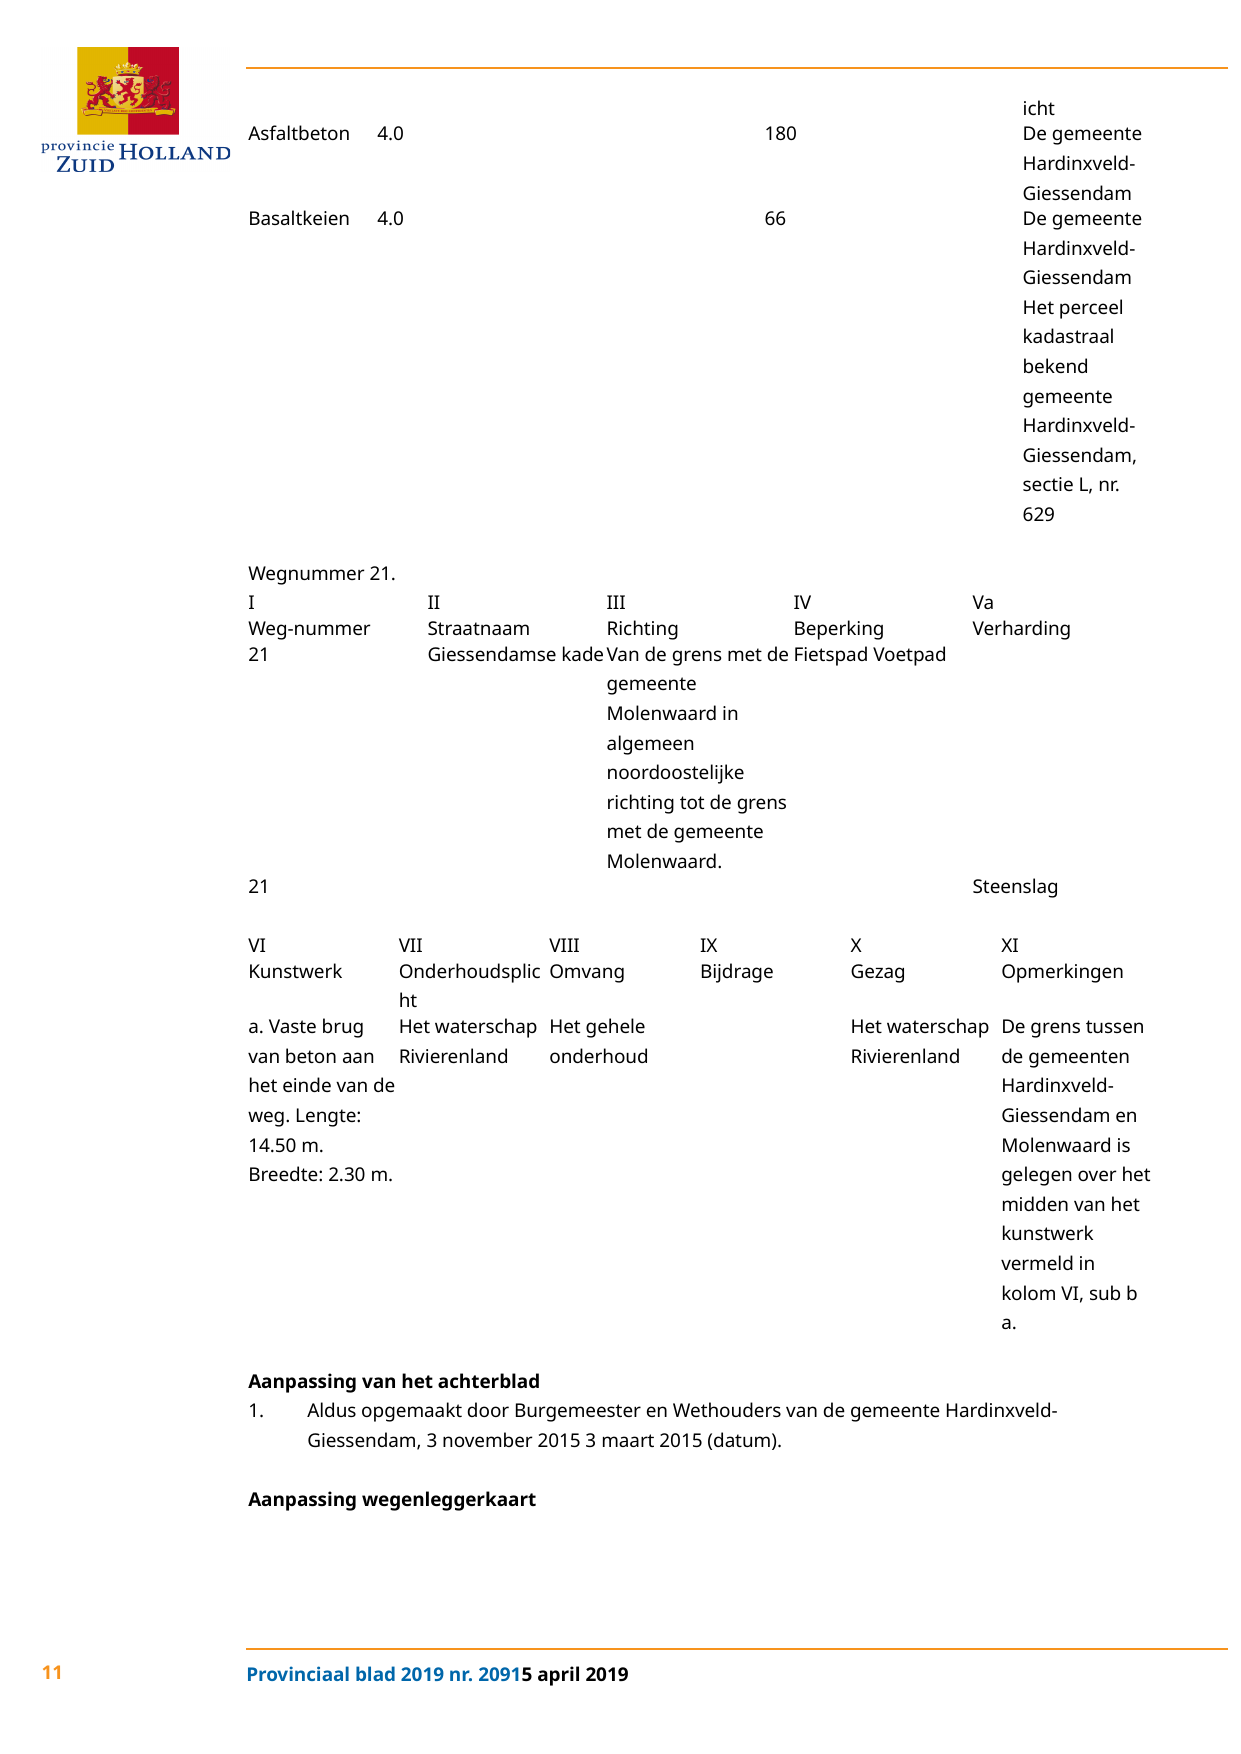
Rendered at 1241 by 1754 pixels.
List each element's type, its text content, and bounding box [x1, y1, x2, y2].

picture [41, 47, 231, 172]
table_cell Fietspad Voetpad [793, 641, 972, 874]
table_header II [427, 590, 606, 615]
table_header X [850, 933, 1001, 958]
table_header IX [700, 933, 850, 958]
table_cell 4.0 [377, 121, 506, 205]
table_cell Richting [606, 615, 793, 641]
table_cell [764, 95, 893, 121]
table_cell [894, 205, 1022, 527]
table_header VIII [549, 933, 700, 958]
table_cell 21 [248, 641, 427, 874]
table_header VI [248, 933, 398, 958]
table_cell Straatnaam [427, 615, 606, 641]
text Aanpassing van het achterblad [248, 1368, 1152, 1393]
table_cell [377, 95, 506, 121]
table_cell Opmerkingen [1001, 958, 1152, 1013]
table_cell [894, 95, 1022, 121]
table_cell De gemeente Hardinxveld-Giessendam [1023, 121, 1152, 205]
text Wegnummer 21. [248, 560, 1152, 586]
table_cell Steenslag [973, 874, 1152, 899]
table_cell Het waterschap Rivierenland [399, 1014, 549, 1335]
table_cell Gezag [850, 958, 1001, 1013]
table_cell 4.0 [377, 205, 506, 527]
table_header VII [399, 933, 549, 958]
table_cell Basaltkeien [248, 205, 377, 527]
table_cell Beperking [793, 615, 972, 641]
table_cell Verharding [973, 615, 1152, 641]
table_header IV [793, 590, 972, 615]
table_header III [606, 590, 793, 615]
table_cell [973, 641, 1152, 874]
table_header I [248, 590, 427, 615]
table_cell [894, 121, 1022, 205]
table_cell a. Vaste brug van beton aan het einde van de weg. Lengte: 14.50 m. Breedte: 2.30 m. [248, 1014, 398, 1335]
table_cell De gemeente Hardinxveld-Giessendam Het perceel kadastraal bekend gemeente Hardinxveld-Giessendam, sectie L, nr. 629 [1023, 205, 1152, 527]
table_cell Omvang [549, 958, 700, 1013]
text Aanpassing wegenleggerkaart [248, 1486, 1152, 1512]
table_header Va [973, 590, 1152, 615]
table_cell Onderhoudsplicht [399, 958, 549, 1013]
table_cell Asfaltbeton [248, 121, 377, 205]
table_cell Van de grens met de gemeente Molenwaard in algemeen noordoostelijke richting tot de grens met de gemeente Molenwaard. [606, 641, 793, 874]
table_cell [248, 95, 377, 121]
table_cell [635, 205, 764, 527]
table_cell [506, 205, 635, 527]
table_cell [506, 121, 635, 205]
list Aldus opgemaakt door Burgemeester en Wethouders van de gemeente Hardinxveld-Giessendam, 3 november 2015 3 maart 2015 (datum). [248, 1397, 1152, 1453]
table_cell 21 [248, 874, 427, 899]
table_cell Weg-nummer [248, 615, 427, 641]
table_cell [606, 874, 793, 899]
table_cell [635, 95, 764, 121]
table_cell 66 [764, 205, 893, 527]
table_cell [427, 874, 606, 899]
table_cell [700, 1014, 850, 1335]
table_cell [635, 121, 764, 205]
table_cell [793, 874, 972, 899]
table_cell Het waterschap Rivierenland [850, 1014, 1001, 1335]
table_cell Giessendamse kade [427, 641, 606, 874]
table_cell Bijdrage [700, 958, 850, 1013]
table_cell [506, 95, 635, 121]
table_cell 180 [764, 121, 893, 205]
table_cell Kunstwerk [248, 958, 398, 1013]
table_cell Het gehele onderhoud [549, 1014, 700, 1335]
table_cell De grens tussen de gemeenten Hardinxveld-Giessendam en Molenwaard is gelegen over het midden van het kunstwerk vermeld in kolom VI, sub b a. [1001, 1014, 1152, 1335]
table_cell icht [1023, 95, 1152, 121]
table_header XI [1001, 933, 1152, 958]
